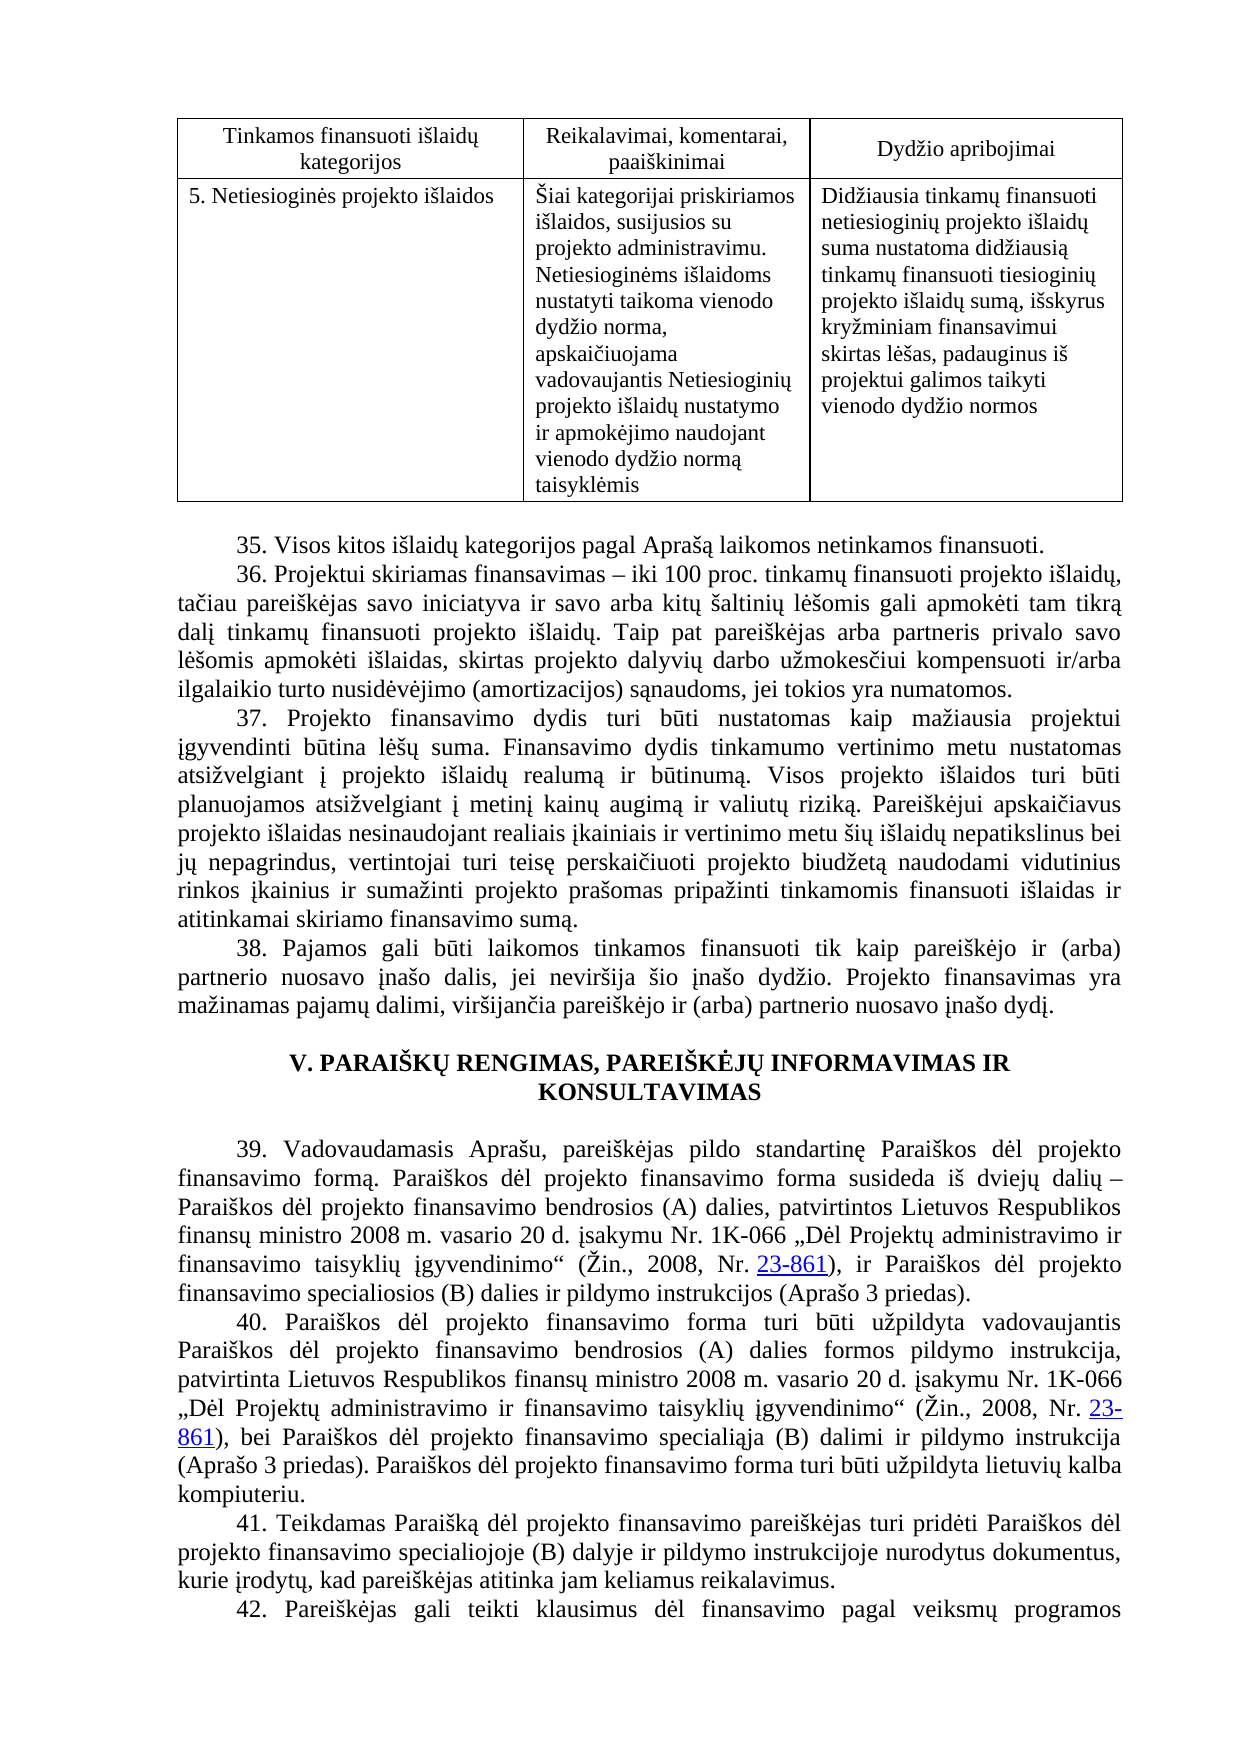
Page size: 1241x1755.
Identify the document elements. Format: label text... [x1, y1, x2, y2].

text 42. Pareiškėjas gali teikti klausimus dėl finansavimo pagal veiksmų programos [177, 1594, 1122, 1623]
text 41. Teikdamas Paraišką dėl projekto finansavimo pareiškėjas turi pridėti Paraiškos dėl projekto finansavimo specialiojoje (B) dalyje ir pildymo instrukcijoje nurodytus dokumentus, kurie įrodytų, kad pareiškėjas atitinka jam keliamus reikalavimus. [177, 1508, 1122, 1594]
table_cell Šiai kategorijai priskiriamos išlaidos, susijusios su projekto administravimu. Netiesioginėms išlaidoms nustatyti taikoma vienodo dydžio norma, apskaičiuojama vadovaujantis Netiesioginių projekto išlaidų nustatymo ir apmokėjimo naudojant vienodo dydžio normą taisyklėmis [524, 179, 809, 501]
table_header Reikalavimai, komentarai, paaiškinimai [524, 119, 809, 178]
text 36. Projektui skiriamas finansavimas – iki 100 proc. tinkamų finansuoti projekto išlaidų, tačiau pareiškėjas savo iniciatyva ir savo arba kitų šaltinių lėšomis gali apmokėti tam tikrą dalį tinkamų finansuoti projekto išlaidų. Taip pat pareiškėjas arba partneris privalo savo lėšomis apmokėti išlaidas, skirtas projekto dalyvių darbo užmokesčiui kompensuoti ir/arba ilgalaikio turto nusidėvėjimo (amortizacijos) sąnaudoms, jei tokios yra numatomos. [177, 559, 1122, 703]
table_cell Didžiausia tinkamų finansuoti netiesioginių projekto išlaidų suma nustatoma didžiausią tinkamų finansuoti tiesioginių projekto išlaidų sumą, išskyrus kryžminiam finansavimui skirtas lėšas, padauginus iš projektui galimos taikyti vienodo dydžio normos [811, 179, 1122, 501]
text 39. Vadovaudamasis Aprašu, pareiškėjas pildo standartinę Paraiškos dėl projekto finansavimo formą. Paraiškos dėl projekto finansavimo forma susideda iš dviejų dalių – Paraiškos dėl projekto finansavimo bendrosios (A) dalies, patvirtintos Lietuvos Respublikos finansų ministro 2008 m. vasario 20 d. įsakymu Nr. 1K-066 „Dėl Projektų administravimo ir finansavimo taisyklių įgyvendinimo“ (Žin., 2008, Nr. 23-861), ir Paraiškos dėl projekto finansavimo specialiosios (B) dalies ir pildymo instrukcijos (Aprašo 3 priedas). [177, 1134, 1122, 1307]
table_cell 5. Netiesioginės projekto išlaidos [178, 179, 523, 501]
text V. PARAIŠKŲ RENGIMAS, PAREIŠKĖJŲ INFORMAVIMAS IR KONSULTAVIMAS [177, 1048, 1122, 1106]
table_header Dydžio apribojimai [811, 119, 1122, 178]
text 37. Projekto finansavimo dydis turi būti nustatomas kaip mažiausia projektui įgyvendinti būtina lėšų suma. Finansavimo dydis tinkamumo vertinimo metu nustatomas atsižvelgiant į projekto išlaidų realumą ir būtinumą. Visos projekto išlaidos turi būti planuojamos atsižvelgiant į metinį kainų augimą ir valiutų riziką. Pareiškėjui apskaičiavus projekto išlaidas nesinaudojant realiais įkainiais ir vertinimo metu šių išlaidų nepatikslinus bei jų nepagrindus, vertintojai turi teisę perskaičiuoti projekto biudžetą naudodami vidutinius rinkos įkainius ir sumažinti projekto prašomas pripažinti tinkamomis finansuoti išlaidas ir atitinkamai skiriamo finansavimo sumą. [177, 703, 1122, 933]
text 38. Pajamos gali būti laikomos tinkamos finansuoti tik kaip pareiškėjo ir (arba) partnerio nuosavo įnašo dalis, jei neviršija šio įnašo dydžio. Projekto finansavimas yra mažinamas pajamų dalimi, viršijančia pareiškėjo ir (arba) partnerio nuosavo įnašo dydį. [177, 933, 1122, 1019]
text 40. Paraiškos dėl projekto finansavimo forma turi būti užpildyta vadovaujantis Paraiškos dėl projekto finansavimo bendrosios (A) dalies formos pildymo instrukcija, patvirtinta Lietuvos Respublikos finansų ministro 2008 m. vasario 20 d. įsakymu Nr. 1K-066 „Dėl Projektų administravimo ir finansavimo taisyklių įgyvendinimo“ (Žin., 2008, Nr. 23-861), bei Paraiškos dėl projekto finansavimo specialiąja (B) dalimi ir pildymo instrukcija (Aprašo 3 priedas). Paraiškos dėl projekto finansavimo forma turi būti užpildyta lietuvių kalba kompiuteriu. [177, 1307, 1122, 1508]
text 35. Visos kitos išlaidų kategorijos pagal Aprašą laikomos netinkamos finansuoti. [177, 531, 1122, 559]
table_header Tinkamos finansuoti išlaidų kategorijos [178, 119, 523, 178]
